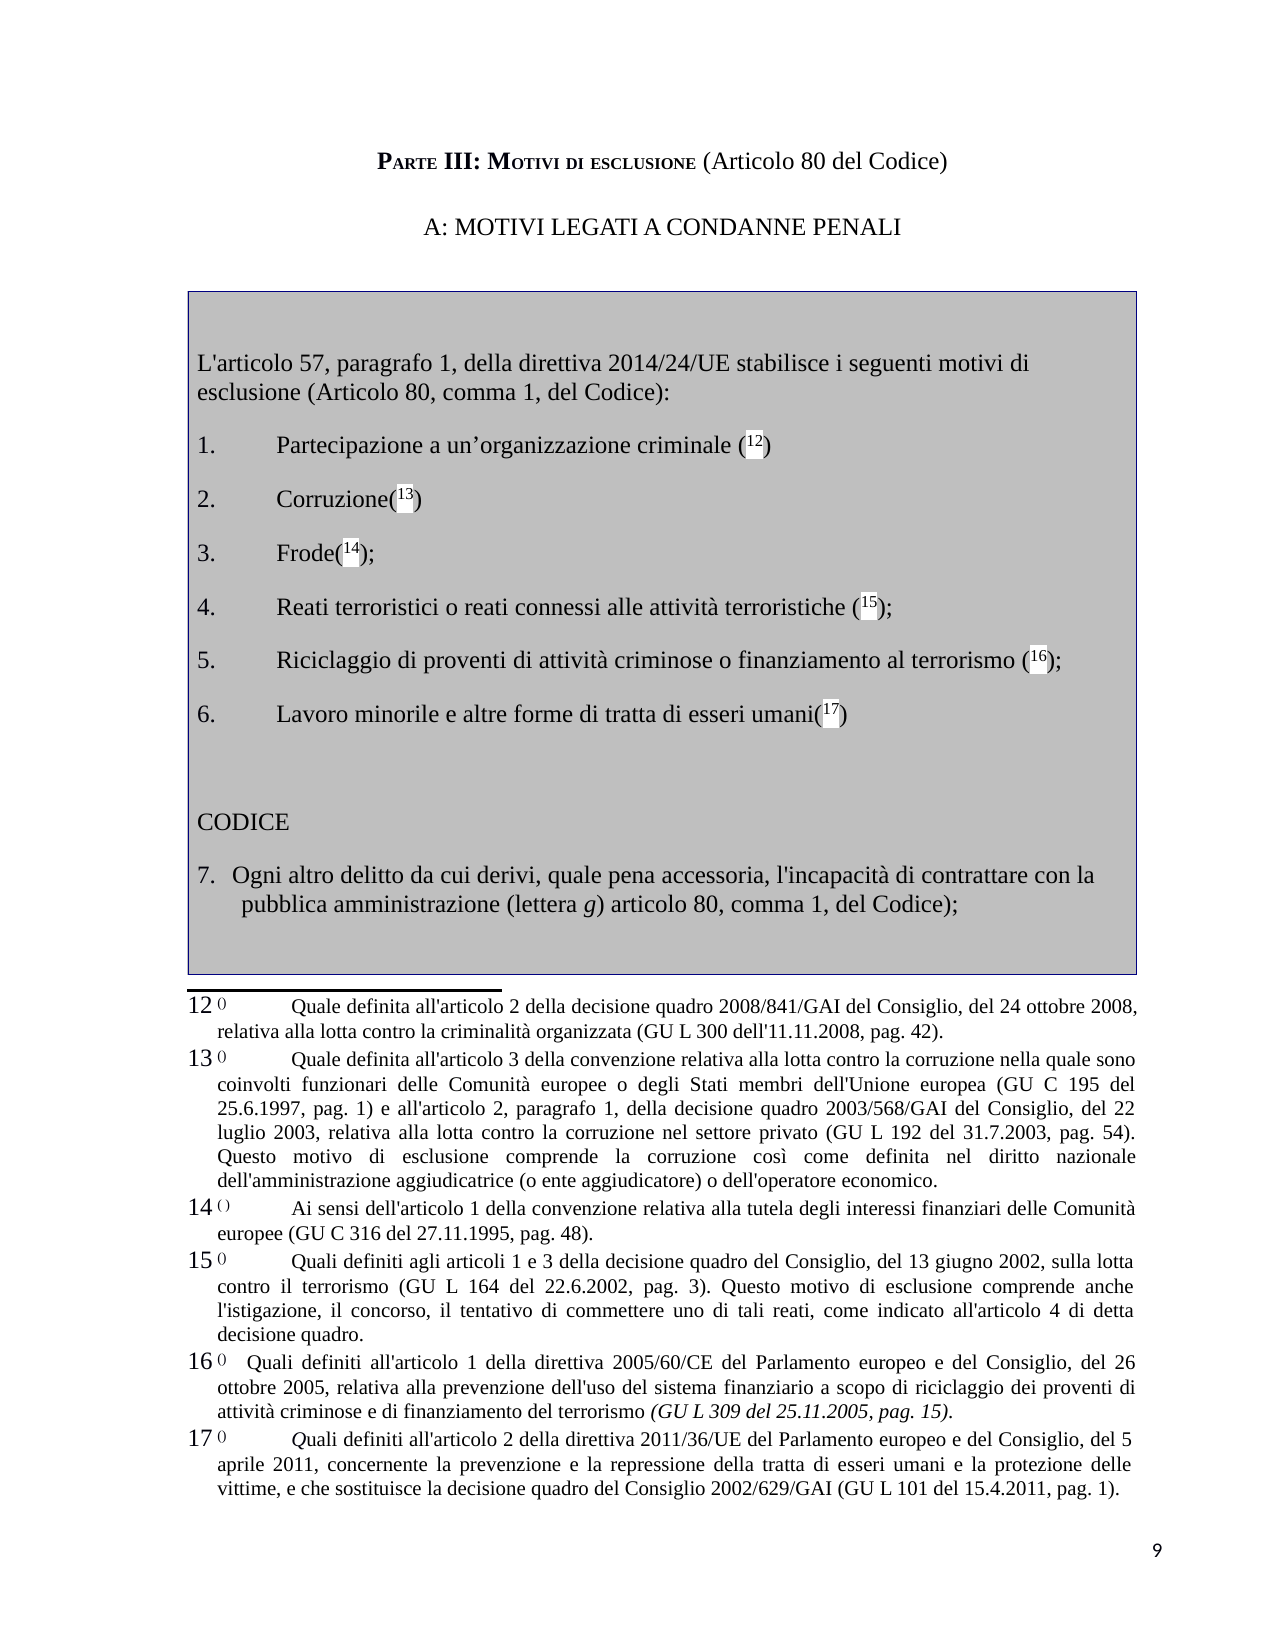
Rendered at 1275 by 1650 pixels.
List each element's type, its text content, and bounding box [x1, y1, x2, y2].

list () Quale definita all'articolo 2 della decisione quadro 2008/841/GAI del Consiglio, del 24 ottobre 2008, relativa alla lotta contro la criminalità organizzata (GU L 300 dell'11.11.2008, pag. 42). [187, 991, 1138, 1043]
list Corruzione() [189, 481, 1136, 513]
text CODICE [189, 803, 1136, 835]
text L'articolo 57, paragrafo 1, della direttiva 2014/24/UE stabilisce i seguenti motivi di esclusione (Articolo 80, comma 1, del Codice): [189, 345, 1136, 405]
list Riciclaggio di proventi di attività criminose o finanziamento al terrorismo (); [189, 642, 1136, 674]
list Lavoro minorile e altre forme di tratta di esseri umani() [189, 696, 1136, 728]
list Frode(); [189, 535, 1136, 567]
list () Quali definiti agli articoli 1 e 3 della decisione quadro del Consiglio, del 13 giugno 2002, sulla lotta contro il terrorismo (GU L 164 del 22.6.2002, pag. 3). Questo motivo di esclusione comprende anche l'istigazione, il concorso, il tentativo di commettere uno di tali reati, come indicato all'articolo 4 di detta decisione quadro. [187, 1245, 1135, 1346]
title Parte III: Motivi di esclusione (Articolo 80 del Codice) [187, 146, 1137, 175]
list () Quali definiti all'articolo 2 della direttiva 2011/36/UE del Parlamento europeo e del Consiglio, del 5 aprile 2011, concernente la prevenzione e la repressione della tratta di esseri umani e la protezione delle vittime, e che sostituisce la decisione quadro del Consiglio 2002/629/GAI (GU L 101 del 15.4.2011, pag. 1). [187, 1423, 1134, 1500]
list () Quali definiti all'articolo 1 della direttiva 2005/60/CE del Parlamento europeo e del Consiglio, del 26 ottobre 2005, relativa alla prevenzione dell'uso del sistema finanziario a scopo di riciclaggio dei proventi di attività criminose e di finanziamento del terrorismo (GU L 309 del 25.11.2005, pag. 15). [187, 1346, 1137, 1423]
title A: Motivi legati a condanne penali [187, 212, 1137, 241]
list Reati terroristici o reati connessi alle attività terroristiche (); [189, 588, 1136, 620]
list ( ) Ai sensi dell'articolo 1 della convenzione relativa alla tutela degli interessi finanziari delle Comunità europee (GU C 316 del 27.11.1995, pag. 48). [187, 1192, 1137, 1245]
list Partecipazione a un’organizzazione criminale () [189, 427, 1136, 459]
list Ogni altro delitto da cui derivi, quale pena accessoria, l'incapacità di contrattare con la pubblica amministrazione (lettera g) articolo 80, comma 1, del Codice); [189, 857, 1136, 918]
list () Quale definita all'articolo 3 della convenzione relativa alla lotta contro la corruzione nella quale sono coinvolti funzionari delle Comunità europee o degli Stati membri dell'Unione europea (GU C 195 del 25.6.1997, pag. 1) e all'articolo 2, paragrafo 1, della decisione quadro 2003/568/GAI del Consiglio, del 22 luglio 2003, relativa alla lotta contro la corruzione nel settore privato (GU L 192 del 31.7.2003, pag. 54). Questo motivo di esclusione comprende la corruzione così come definita nel diritto nazionale dell'amministrazione aggiudicatrice (o ente aggiudicatore) o dell'operatore economico. [187, 1043, 1137, 1192]
